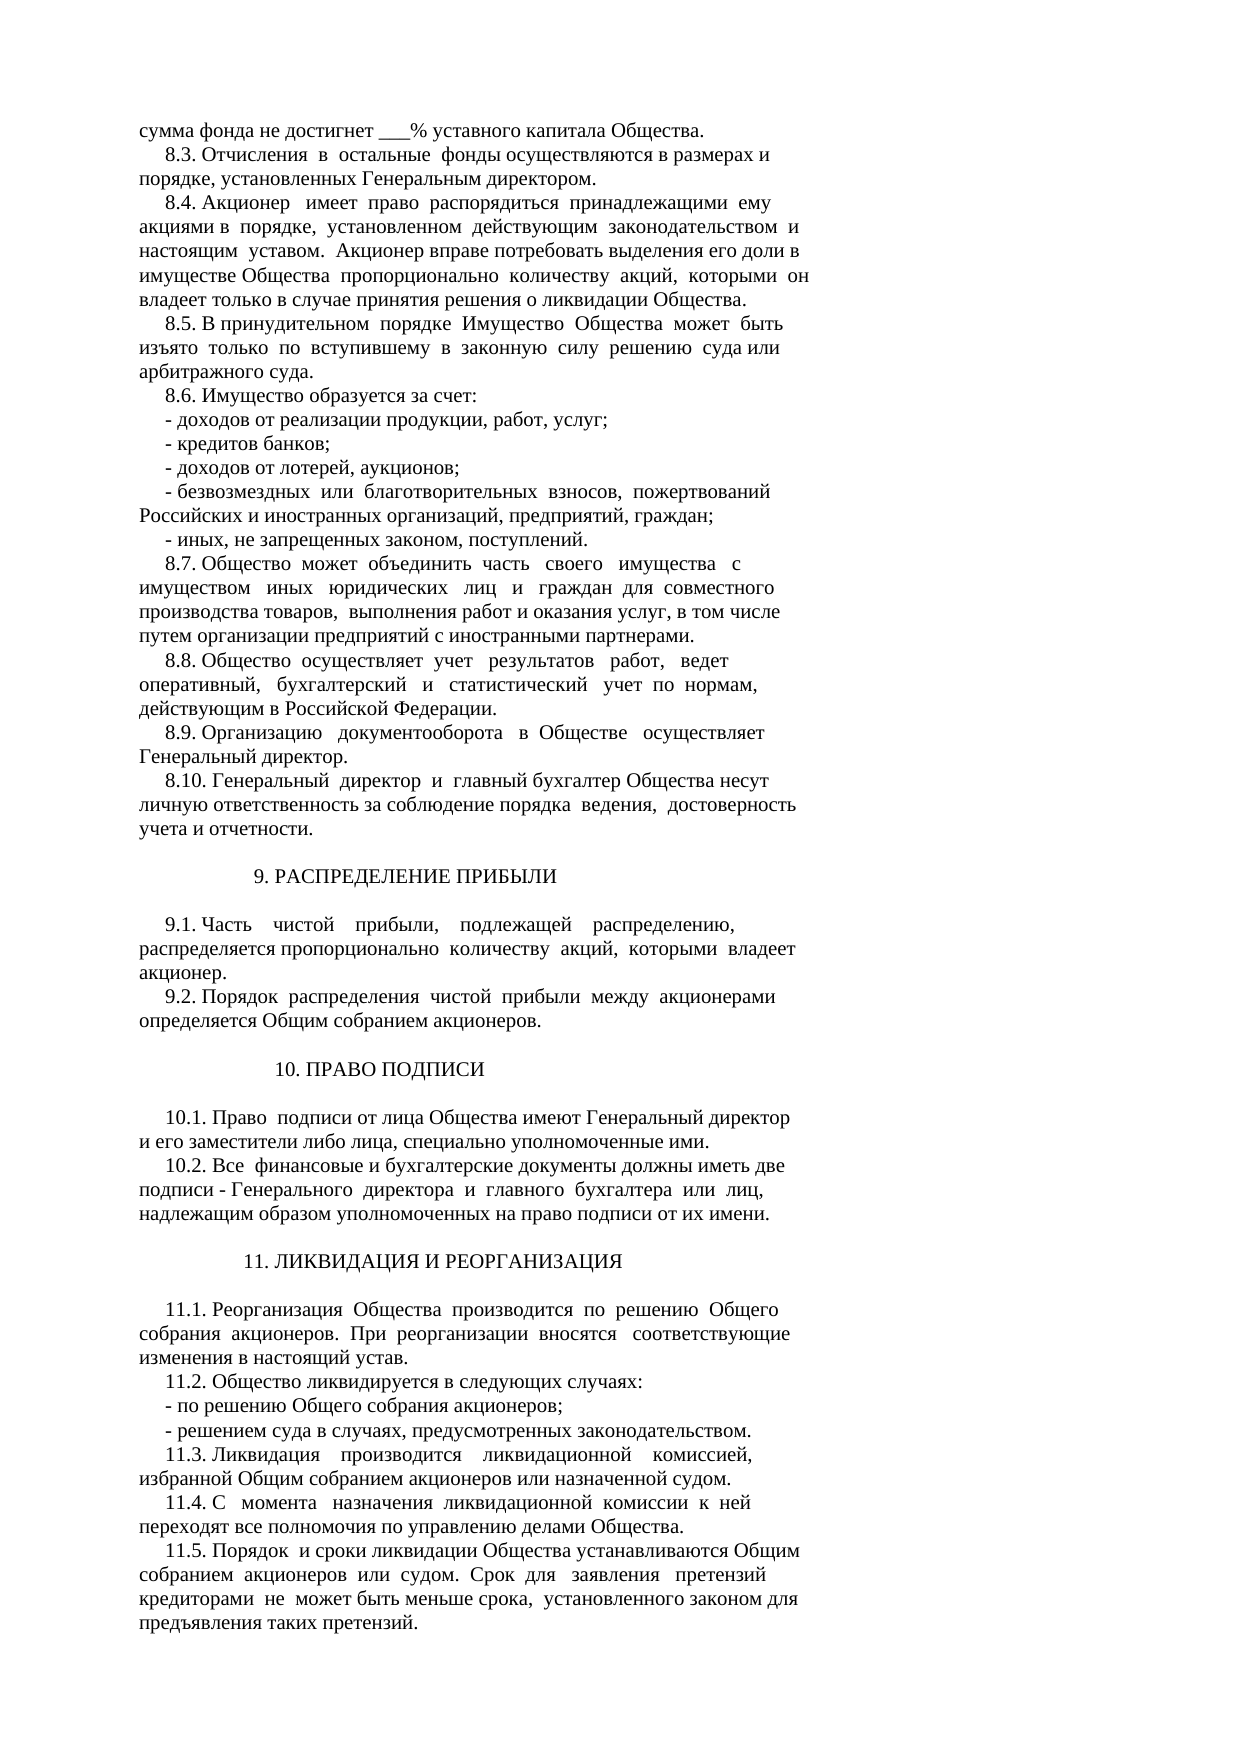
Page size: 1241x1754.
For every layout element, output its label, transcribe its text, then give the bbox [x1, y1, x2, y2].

text 8.5. В принудительном порядке Имущество Общества может быть [118, 311, 1122, 335]
text 10.2. Все финансовые и бухгалтерские документы должны иметь две [118, 1153, 1122, 1177]
text 10. ПРАВО ПОДПИСИ [118, 1057, 1122, 1081]
text - по решению Общего собрания акционеров; [118, 1393, 1122, 1417]
text 8.8. Общество осуществляет учет результатов работ, ведет [118, 647, 1122, 672]
text порядке, установленных Генеральным директором. [118, 166, 1122, 190]
text акционер. [118, 960, 1122, 984]
text сумма фонда не достигнет ___% уставного капитала Общества. [118, 118, 1122, 142]
text личную ответственность за соблюдение порядка ведения, достоверность [118, 792, 1122, 816]
text изъято только по вступившему в законную силу решению суда или [118, 335, 1122, 359]
text 8.7. Общество может объединить часть своего имущества с [118, 551, 1122, 575]
text 8.10. Генеральный директор и главный бухгалтер Общества несут [118, 768, 1122, 792]
text собранием акционеров или судом. Срок для заявления претензий [118, 1562, 1122, 1586]
text 11.4. С момента назначения ликвидационной комиссии к ней [118, 1490, 1122, 1514]
text подписи - Генерального директора и главного бухгалтера или лиц, [118, 1177, 1122, 1201]
text и его заместители либо лица, специально уполномоченные ими. [118, 1129, 1122, 1153]
text избранной Общим собранием акционеров или назначенной судом. [118, 1466, 1122, 1490]
text 11.5. Порядок и сроки ликвидации Общества устанавливаются Общим [118, 1538, 1122, 1562]
text 11.1. Реорганизация Общества производится по решению Общего [118, 1297, 1122, 1321]
text имуществе Общества пропорционально количеству акций, которыми он [118, 262, 1122, 287]
text 11.2. Общество ликвидируется в следующих случаях: [118, 1369, 1122, 1393]
text изменения в настоящий устав. [118, 1345, 1122, 1369]
text производства товаров, выполнения работ и оказания услуг, в том числе [118, 599, 1122, 623]
text кредиторами не может быть меньше срока, установленного законом для [118, 1586, 1122, 1610]
text 9.2. Порядок распределения чистой прибыли между акционерами [118, 984, 1122, 1008]
text 11.3. Ликвидация производится ликвидационной комиссией, [118, 1442, 1122, 1466]
text предъявления таких претензий. [118, 1610, 1122, 1634]
text настоящим уставом. Акционер вправе потребовать выделения его доли в [118, 238, 1122, 262]
text - безвозмездных или благотворительных взносов, пожертвований [118, 479, 1122, 503]
text 8.9. Организацию документооборота в Обществе осуществляет [118, 720, 1122, 744]
text акциями в порядке, установленном действующим законодательством и [118, 214, 1122, 238]
text переходят все полномочия по управлению делами Общества. [118, 1514, 1122, 1538]
text действующим в Российской Федерации. [118, 696, 1122, 720]
text 10.1. Право подписи от лица Общества имеют Генеральный директор [118, 1105, 1122, 1129]
text Российских и иностранных организаций, предприятий, граждан; [118, 503, 1122, 527]
text Генеральный директор. [118, 744, 1122, 768]
text 8.3. Отчисления в остальные фонды осуществляются в размерах и [118, 142, 1122, 166]
text надлежащим образом уполномоченных на право подписи от их имени. [118, 1201, 1122, 1225]
text 9. РАСПРЕДЕЛЕНИЕ ПРИБЫЛИ [118, 864, 1122, 888]
text учета и отчетности. [118, 816, 1122, 840]
text путем организации предприятий с иностранными партнерами. [118, 623, 1122, 647]
text собрания акционеров. При реорганизации вносятся соответствующие [118, 1321, 1122, 1345]
text имуществом иных юридических лиц и граждан для совместного [118, 575, 1122, 599]
text - иных, не запрещенных законом, поступлений. [118, 527, 1122, 551]
text владеет только в случае принятия решения о ликвидации Общества. [118, 287, 1122, 311]
text - доходов от реализации продукции, работ, услуг; [118, 407, 1122, 431]
text 11. ЛИКВИДАЦИЯ И РЕОРГАНИЗАЦИЯ [118, 1249, 1122, 1273]
text распределяется пропорционально количеству акций, которыми владеет [118, 936, 1122, 960]
text арбитражного суда. [118, 359, 1122, 383]
text оперативный, бухгалтерский и статистический учет по нормам, [118, 672, 1122, 696]
text 9.1. Часть чистой прибыли, подлежащей распределению, [118, 912, 1122, 936]
text 8.4. Акционер имеет право распорядиться принадлежащими ему [118, 190, 1122, 214]
text 8.6. Имущество образуется за счет: [118, 383, 1122, 407]
text - решением суда в случаях, предусмотренных законодательством. [118, 1417, 1122, 1442]
text - доходов от лотерей, аукционов; [118, 455, 1122, 479]
text - кредитов банков; [118, 431, 1122, 455]
text определяется Общим собранием акционеров. [118, 1008, 1122, 1032]
